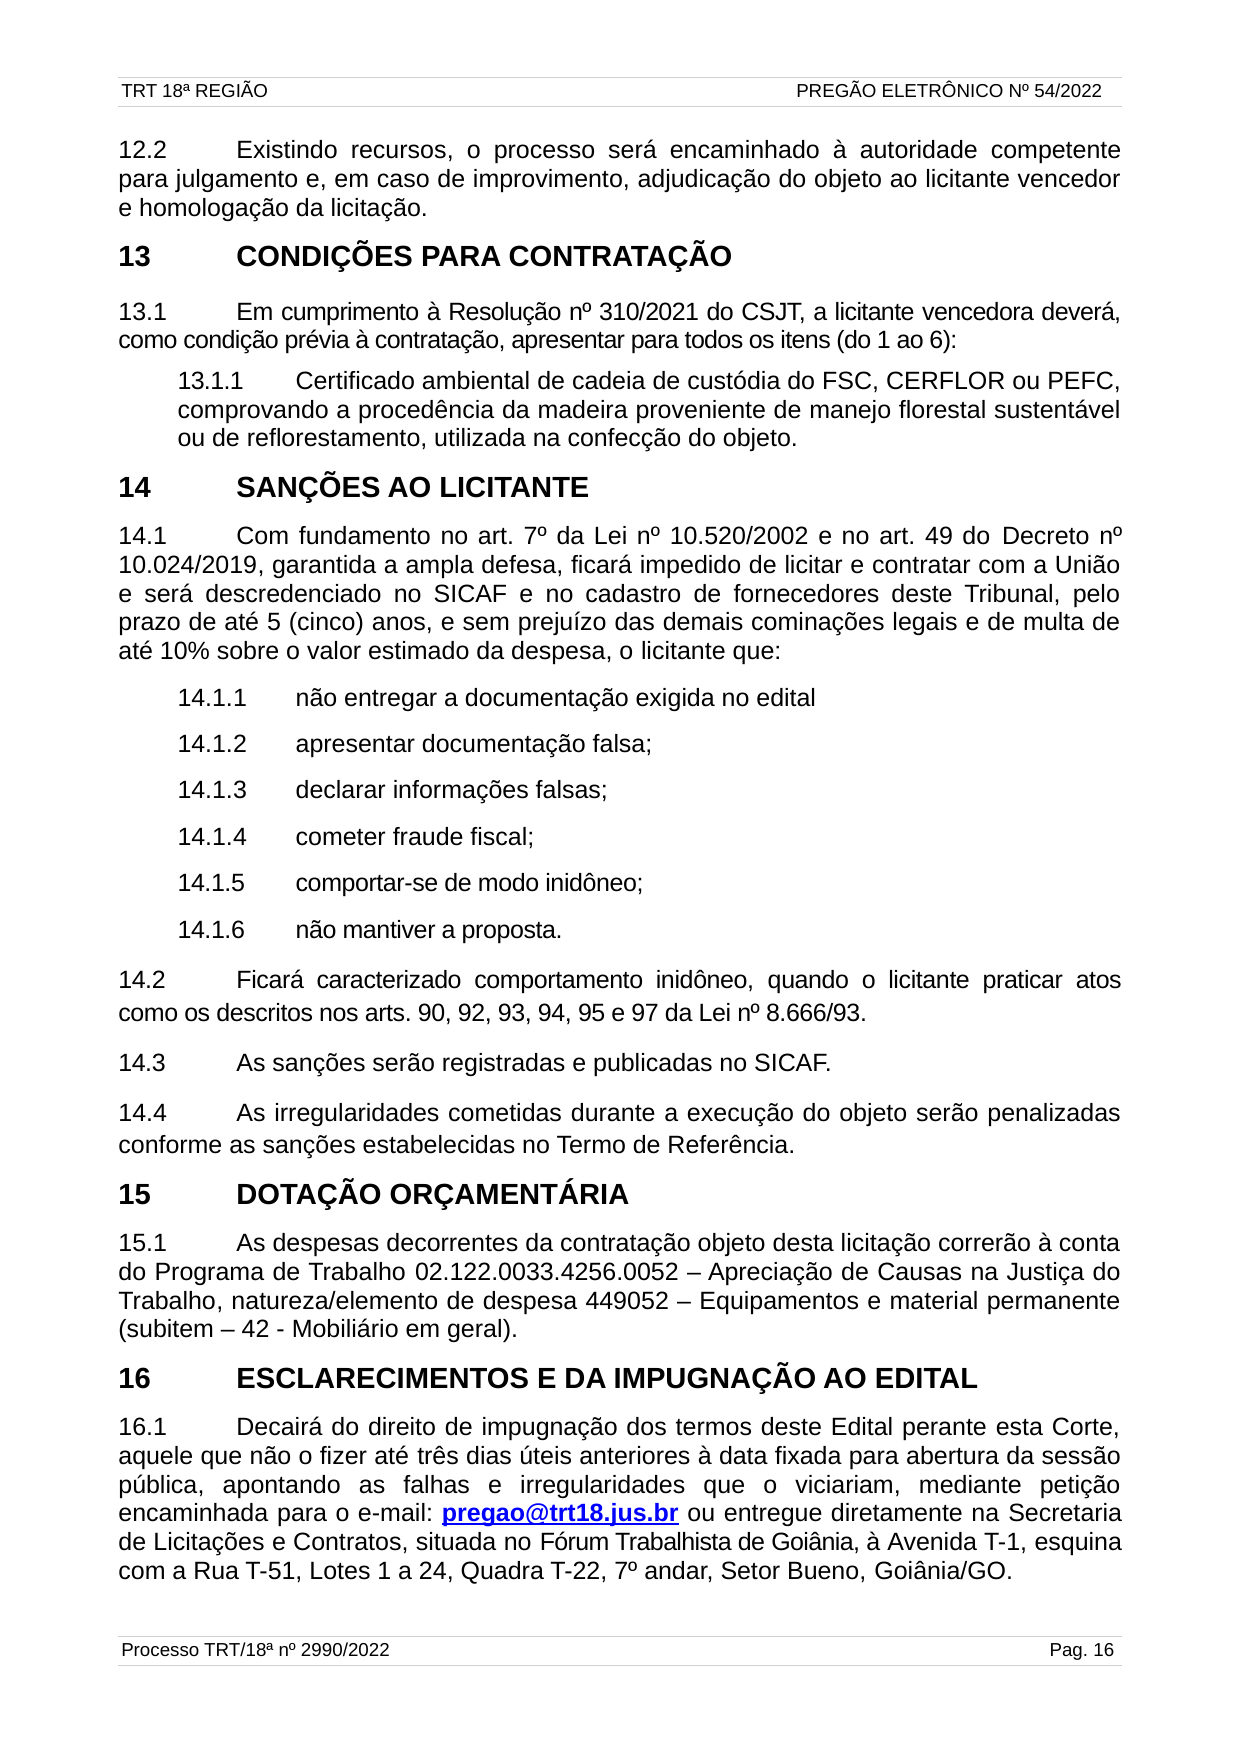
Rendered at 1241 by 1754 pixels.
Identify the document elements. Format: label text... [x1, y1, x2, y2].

text 13 CONDIÇÕES PARA CONTRATAÇÃO [118, 239, 1122, 273]
text 14.1.2 apresentar documentação falsa; [177, 729, 1122, 758]
text 16 ESCLARECIMENTOS E DA IMPUGNAÇÃO AO EDITAL [118, 1361, 1122, 1394]
text 13.1.1 Certificado ambiental de cadeia de custódia do FSC, CERFLOR ou PEFC, comprovando a procedência da madeira proveniente de manejo florestal sustentável ou de reflorestamento, utilizada na confecção do objeto. [177, 366, 1122, 452]
text 14.3 As sanções serão registradas e publicadas no SICAF. [118, 1044, 1122, 1076]
list 14.1.6 não mantiver a proposta. [177, 915, 1122, 943]
list 14.1.5 comportar-se de modo inidôneo; [177, 868, 1122, 897]
text 13.1 Em cumprimento à Resolução nº 310/2021 do CSJT, a licitante vencedora deverá, como condição prévia à contratação, apresentar para todos os itens (do 1 ao 6): [118, 297, 1122, 354]
text 12.2 Existindo recursos, o processo será encaminhado à autoridade competente para julgamento e, em caso de improvimento, adjudicação do objeto ao licitante vencedor e homologação da licitação. [118, 136, 1122, 222]
list 14.4 As irregularidades cometidas durante a execução do objeto serão penalizadas conforme as sanções estabelecidas no Termo de Referência. [118, 1094, 1122, 1159]
text 14 SANÇÕES AO LICITANTE [118, 470, 1122, 503]
text 15 DOTAÇÃO ORÇAMENTÁRIA [118, 1177, 1122, 1210]
text 14.2 Ficará caracterizado comportamento inidôneo, quando o licitante praticar atos como os descritos nos arts. 90, 92, 93, 94, 95 e 97 da Lei nº 8.666/93. [118, 961, 1122, 1026]
text 15.1 As despesas decorrentes da contratação objeto desta licitação correrão à conta do Programa de Trabalho 02.122.0033.4256.0052 – Apreciação de Causas na Justiça do Trabalho, natureza/elemento de despesa 449052 – Equipamentos e material permanente (subitem – 42 - Mobiliário em geral). [118, 1228, 1122, 1343]
text 14.1 Com fundamento no art. 7º da Lei nº 10.520/2002 e no art. 49 do Decreto nº 10.024/2019, garantida a ampla defesa, ficará impedido de licitar e contratar com a União e será descredenciado no SICAF e no cadastro de fornecedores deste Tribunal, pelo prazo de até 5 (cinco) anos, e sem prejuízo das demais cominações legais e de multa de até 10% sobre o valor estimado da despesa, o licitante que: [118, 521, 1122, 665]
text 14.1.4 cometer fraude fiscal; [177, 822, 1122, 851]
text 14.1.1 não entregar a documentação exigida no edital [177, 682, 1122, 711]
text 14.1.3 declarar informações falsas; [177, 775, 1122, 804]
text 16.1 Decairá do direito de impugnação dos termos deste Edital perante esta Corte, aquele que não o fizer até três dias úteis anteriores à data fixada para abertura da sessão pública, apontando as falhas e irregularidades que o viciariam, mediante petição encaminhada para o e-mail: pregao@trt18.jus.br ou entregue diretamente na Secretaria de Licitações e Contratos, situada no Fórum Trabalhista de Goiânia, à Avenida T-1, esquina com a Rua T-51, Lotes 1 a 24, Quadra T-22, 7º andar, Setor Bueno, Goiânia/GO. [118, 1412, 1122, 1584]
